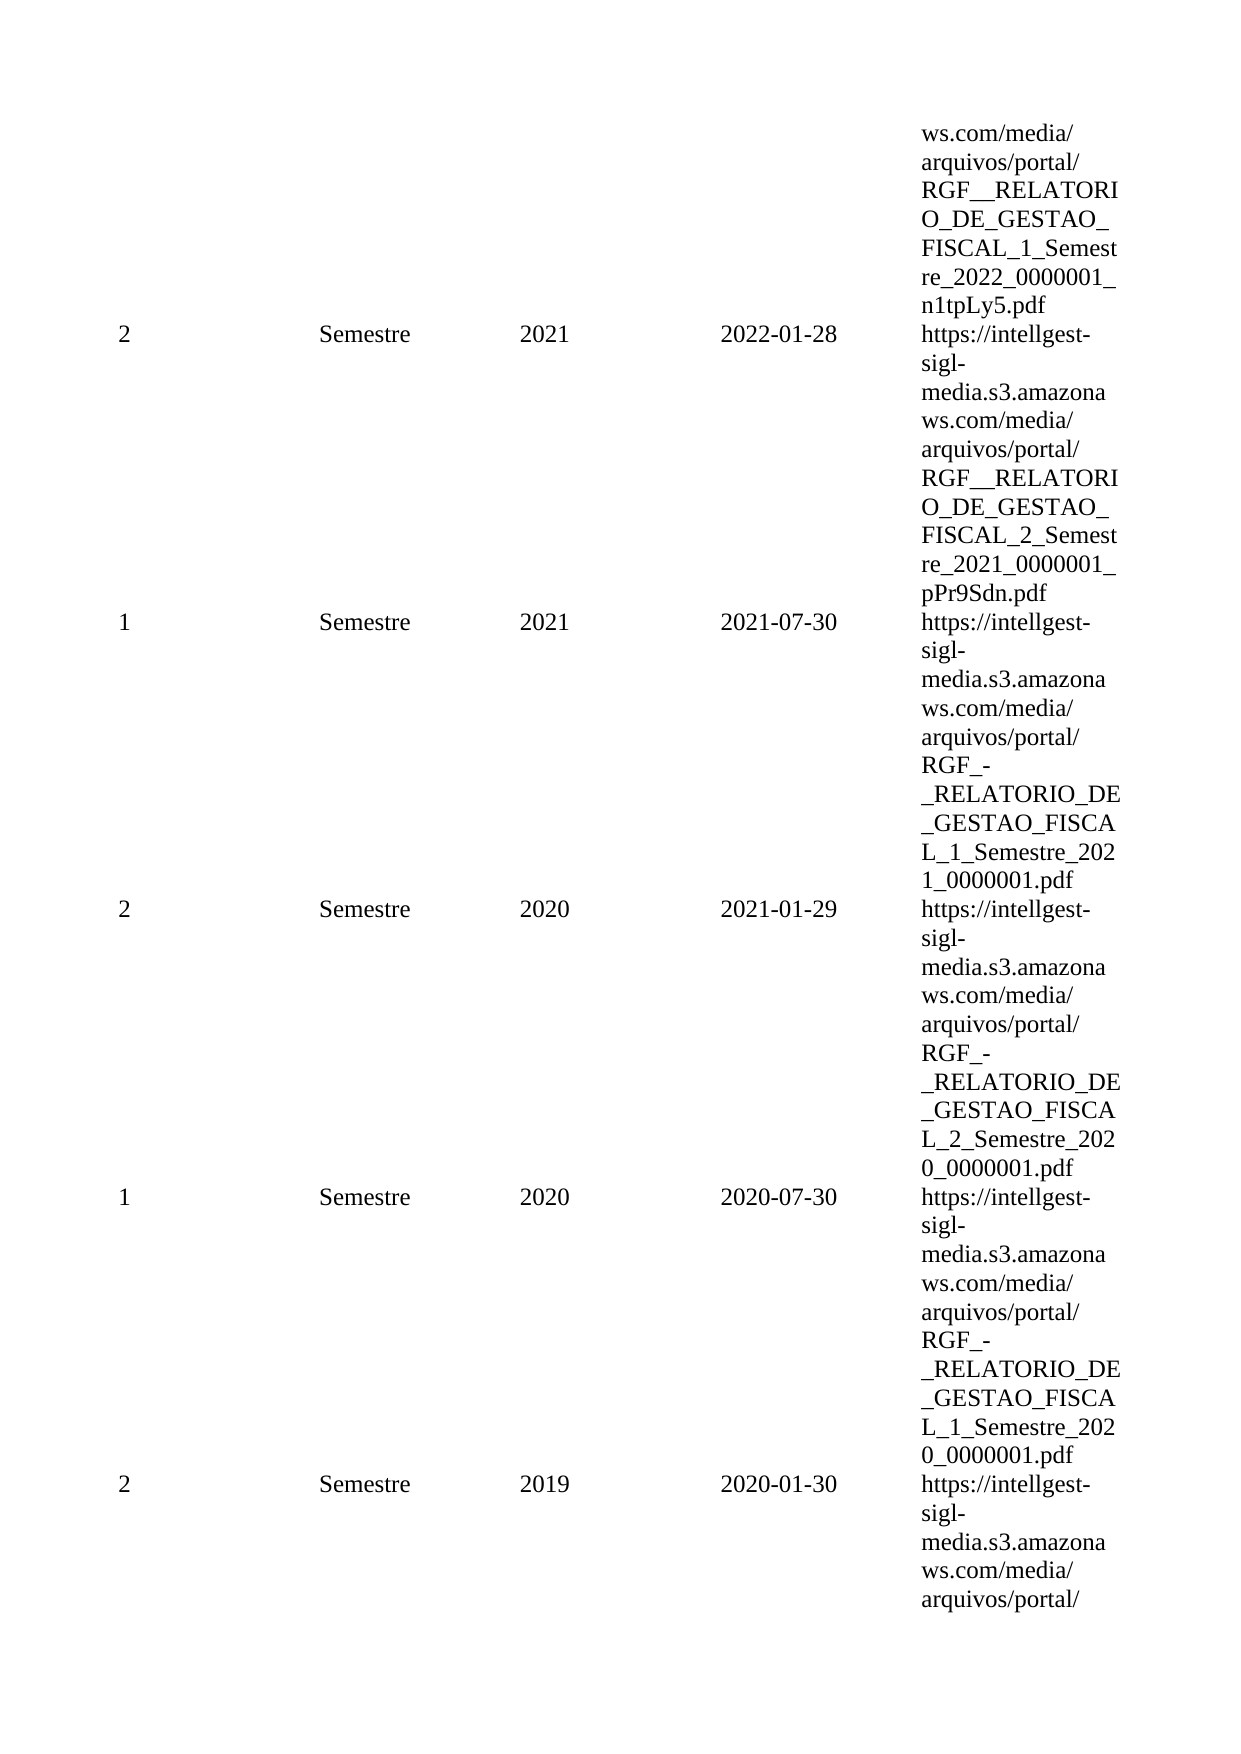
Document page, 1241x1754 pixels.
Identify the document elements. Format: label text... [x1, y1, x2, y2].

table_cell 2021-01-29 [720, 894, 921, 1182]
table_cell 1 [118, 1182, 319, 1469]
table_cell 2021 [520, 319, 720, 607]
table_cell https://intellgest-sigl-media.s3.amazonaws.com/media/arquivos/portal/ [921, 1469, 1122, 1613]
table_cell https://intellgest-sigl-media.s3.amazonaws.com/media/arquivos/portal/RGF__RELATORIO_DE_GESTAO_FISCAL_2_Semestre_2021_0000001_pPr9Sdn.pdf [921, 319, 1122, 607]
table_cell [118, 118, 319, 319]
table_cell [319, 118, 519, 319]
table_cell Semestre [319, 894, 519, 1182]
table_cell [520, 118, 720, 319]
table_cell 2020-01-30 [720, 1469, 921, 1613]
table_cell 2020 [520, 894, 720, 1182]
table_cell https://intellgest-sigl-media.s3.amazonaws.com/media/arquivos/portal/RGF_-_RELATORIO_DE_GESTAO_FISCAL_2_Semestre_2020_0000001.pdf [921, 894, 1122, 1182]
table_cell 2 [118, 894, 319, 1182]
table_cell Semestre [319, 319, 519, 607]
table_cell 2021 [520, 607, 720, 894]
table_cell 2 [118, 1469, 319, 1613]
table_cell 2022-01-28 [720, 319, 921, 607]
table_cell Semestre [319, 1182, 519, 1469]
table_cell https://intellgest-sigl-media.s3.amazonaws.com/media/arquivos/portal/RGF_-_RELATORIO_DE_GESTAO_FISCAL_1_Semestre_2021_0000001.pdf [921, 607, 1122, 894]
table_cell [720, 118, 921, 319]
table_cell 2021-07-30 [720, 607, 921, 894]
table_cell Semestre [319, 607, 519, 894]
table_cell https://intellgest-sigl-media.s3.amazonaws.com/media/arquivos/portal/RGF_-_RELATORIO_DE_GESTAO_FISCAL_1_Semestre_2020_0000001.pdf [921, 1182, 1122, 1469]
table_cell ws.com/media/arquivos/portal/RGF__RELATORIO_DE_GESTAO_FISCAL_1_Semestre_2022_0000001_n1tpLy5.pdf [921, 118, 1122, 319]
table_cell 2020-07-30 [720, 1182, 921, 1469]
table_cell Semestre [319, 1469, 519, 1613]
table_cell 2020 [520, 1182, 720, 1469]
table_cell 2019 [520, 1469, 720, 1613]
table_cell 1 [118, 607, 319, 894]
table_cell 2 [118, 319, 319, 607]
